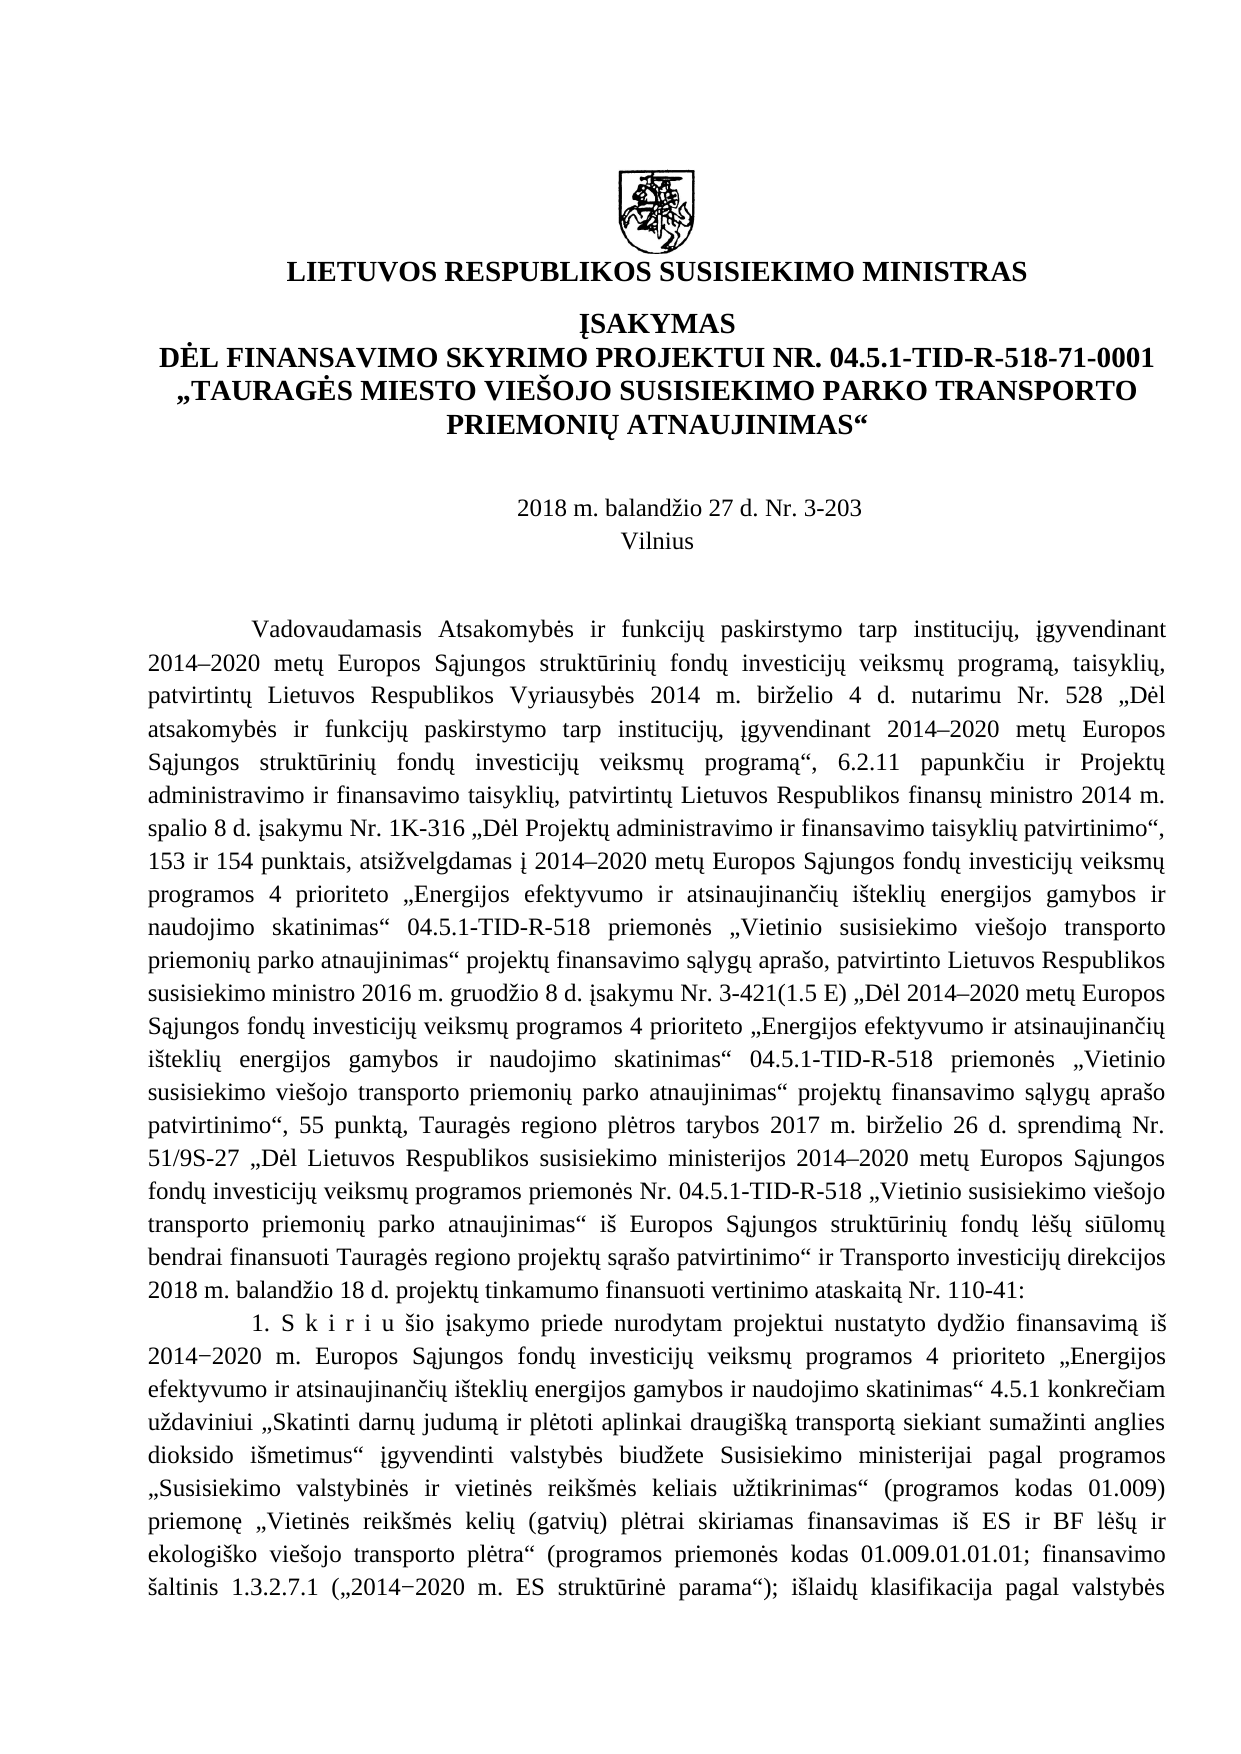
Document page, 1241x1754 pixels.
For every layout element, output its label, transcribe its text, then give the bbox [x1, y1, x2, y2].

text 2018 m. balandžio 27 d. Nr. 3-203 [148, 493, 1167, 522]
text Vadovaudamasis Atsakomybės ir funkcijų paskirstymo tarp institucijų, įgyvendinant 2014–2020 metų Europos Sąjungos struktūrinių fondų investicijų veiksmų programą, taisyklių, patvirtintų Lietuvos Respublikos Vyriausybės 2014 m. birželio 4 d. nutarimu Nr. 528 „Dėl atsakomybės ir funkcijų paskirstymo tarp institucijų, įgyvendinant 2014–2020 metų Europos Sąjungos struktūrinių fondų investicijų veiksmų programą“, 6.2.11 papunkčiu ir Projektų administravimo ir finansavimo taisyklių, patvirtintų Lietuvos Respublikos finansų ministro 2014 m. spalio 8 d. įsakymu Nr. 1K-316 „Dėl Projektų administravimo ir finansavimo taisyklių patvirtinimo“, 153 ir 154 punktais, atsižvelgdamas į 2014–2020 metų Europos Sąjungos fondų investicijų veiksmų programos 4 prioriteto „Energijos efektyvumo ir atsinaujinančių išteklių energijos gamybos ir naudojimo skatinimas“ 04.5.1-TID-R-518 priemonės „Vietinio susisiekimo viešojo transporto priemonių parko atnaujinimas“ projektų finansavimo sąlygų aprašo, patvirtinto Lietuvos Respublikos susisiekimo ministro 2016 m. gruodžio 8 d. įsakymu Nr. 3-421(1.5 E) „Dėl 2014–2020 metų Europos Sąjungos fondų investicijų veiksmų programos 4 prioriteto „Energijos efektyvumo ir atsinaujinančių išteklių energijos gamybos ir naudojimo skatinimas“ 04.5.1-TID-R-518 priemonės „Vietinio susisiekimo viešojo transporto priemonių parko atnaujinimas“ projektų finansavimo sąlygų aprašo patvirtinimo“, 55 punktą, Tauragės regiono plėtros tarybos 2017 m. birželio 26 d. sprendimą Nr. 51/9S-27 „Dėl Lietuvos Respublikos susisiekimo ministerijos 2014–2020 metų Europos Sąjungos fondų investicijų veiksmų programos priemonės Nr. 04.5.1-TID-R-518 „Vietinio susisiekimo viešojo transporto priemonių parko atnaujinimas“ iš Europos Sąjungos struktūrinių fondų lėšų siūlomų bendrai finansuoti Tauragės regiono projektų sąrašo patvirtinimo“ ir Transporto investicijų direkcijos 2018 m. balandžio 18 d. projektų tinkamumo finansuoti vertinimo ataskaitą Nr. 110-41: [148, 614, 1167, 1304]
text 1. Skiriu šio įsakymo priede nurodytam projektui nustatyto dydžio finansavimą iš 2014−2020 m. Europos Sąjungos fondų investicijų veiksmų programos 4 prioriteto „Energijos efektyvumo ir atsinaujinančių išteklių energijos gamybos ir naudojimo skatinimas“ 4.5.1 konkrečiam uždaviniui „Skatinti darnų judumą ir plėtoti aplinkai draugišką transportą siekiant sumažinti anglies dioksido išmetimus“ įgyvendinti valstybės biudžete Susisiekimo ministerijai pagal programos „Susisiekimo valstybinės ir vietinės reikšmės keliais užtikrinimas“ (programos kodas 01.009) priemonę „Vietinės reikšmės kelių (gatvių) plėtrai skiriamas finansavimas iš ES ir BF lėšų ir ekologiško viešojo transporto plėtra“ (programos priemonės kodas 01.009.01.01.01; finansavimo šaltinis 1.3.2.7.1 („2014−2020 m. ES struktūrinė parama“); išlaidų klasifikacija pagal valstybės [148, 1308, 1167, 1601]
text DĖL FINANSAVIMO SKYRIMO PROJEKTUI NR. 04.5.1-TID-R-518-71-0001 „TAURAGĖS MIESTO VIEŠOJO SUSISIEKIMO PARKO TRANSPORTO PRIEMONIŲ ATNAUJINIMAS“ [148, 340, 1167, 441]
text ĮSAKYMAS [148, 306, 1167, 340]
text LIETUVOS RESPUBLIKOS SUSISIEKIMO MINISTRAS [148, 254, 1167, 287]
text Vilnius [148, 526, 1167, 555]
